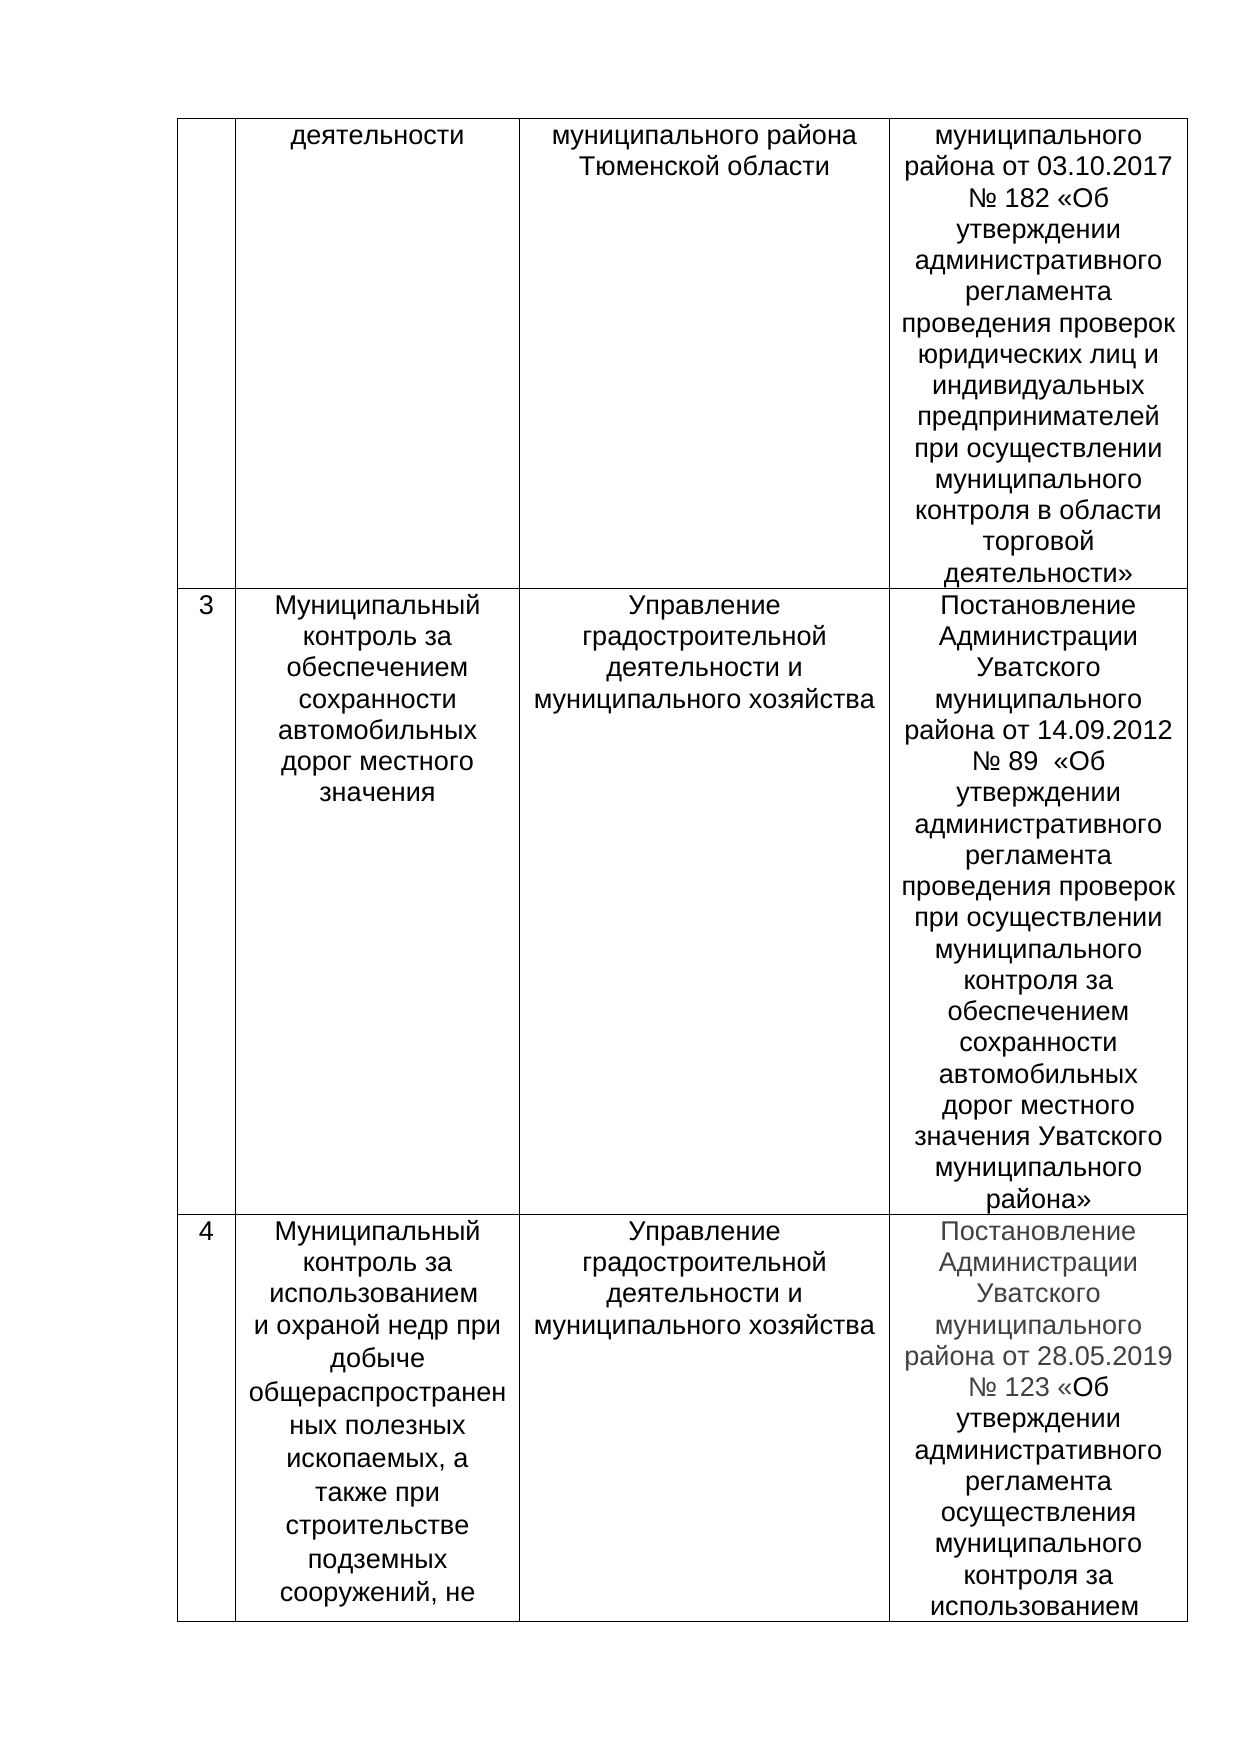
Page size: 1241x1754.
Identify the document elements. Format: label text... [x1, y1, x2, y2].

table_cell Муниципальный контроль за использованием и охраной недр при добыче общераспространенных полезных ископаемых, а также при строительстве подземных сооружений, не [236, 1215, 519, 1621]
table_cell муниципального района Тюменской области [520, 119, 889, 588]
table_cell Муниципальный контроль за обеспечением сохранности автомобильных дорог местного значения [236, 589, 519, 1214]
table_cell 4 [178, 1215, 235, 1621]
table_cell 3 [178, 589, 235, 1214]
table_cell Постановление Администрации Уватского муниципального района от 28.05.2019 № 123 «Об утверждении административного регламента осуществления муниципального контроля за использованием [890, 1215, 1187, 1621]
table_cell Управление градостроительной деятельности и муниципального хозяйства [520, 589, 889, 1214]
table_cell муниципального района от 03.10.2017 № 182 «Об утверждении административного регламента проведения проверок юридических лиц и индивидуальных предпринимателей при осуществлении муниципального контроля в области торговой деятельности» [890, 119, 1187, 588]
table_cell Управление градостроительной деятельности и муниципального хозяйства [520, 1215, 889, 1621]
table_cell деятельности [236, 119, 519, 588]
table_cell Постановление Администрации Уватского муниципального района от 14.09.2012 № 89 «Об утверждении административного регламента проведения проверок при осуществлении муниципального контроля за обеспечением сохранности автомобильных дорог местного значения Уватского муниципального района» [890, 589, 1187, 1214]
table_cell [178, 119, 235, 588]
